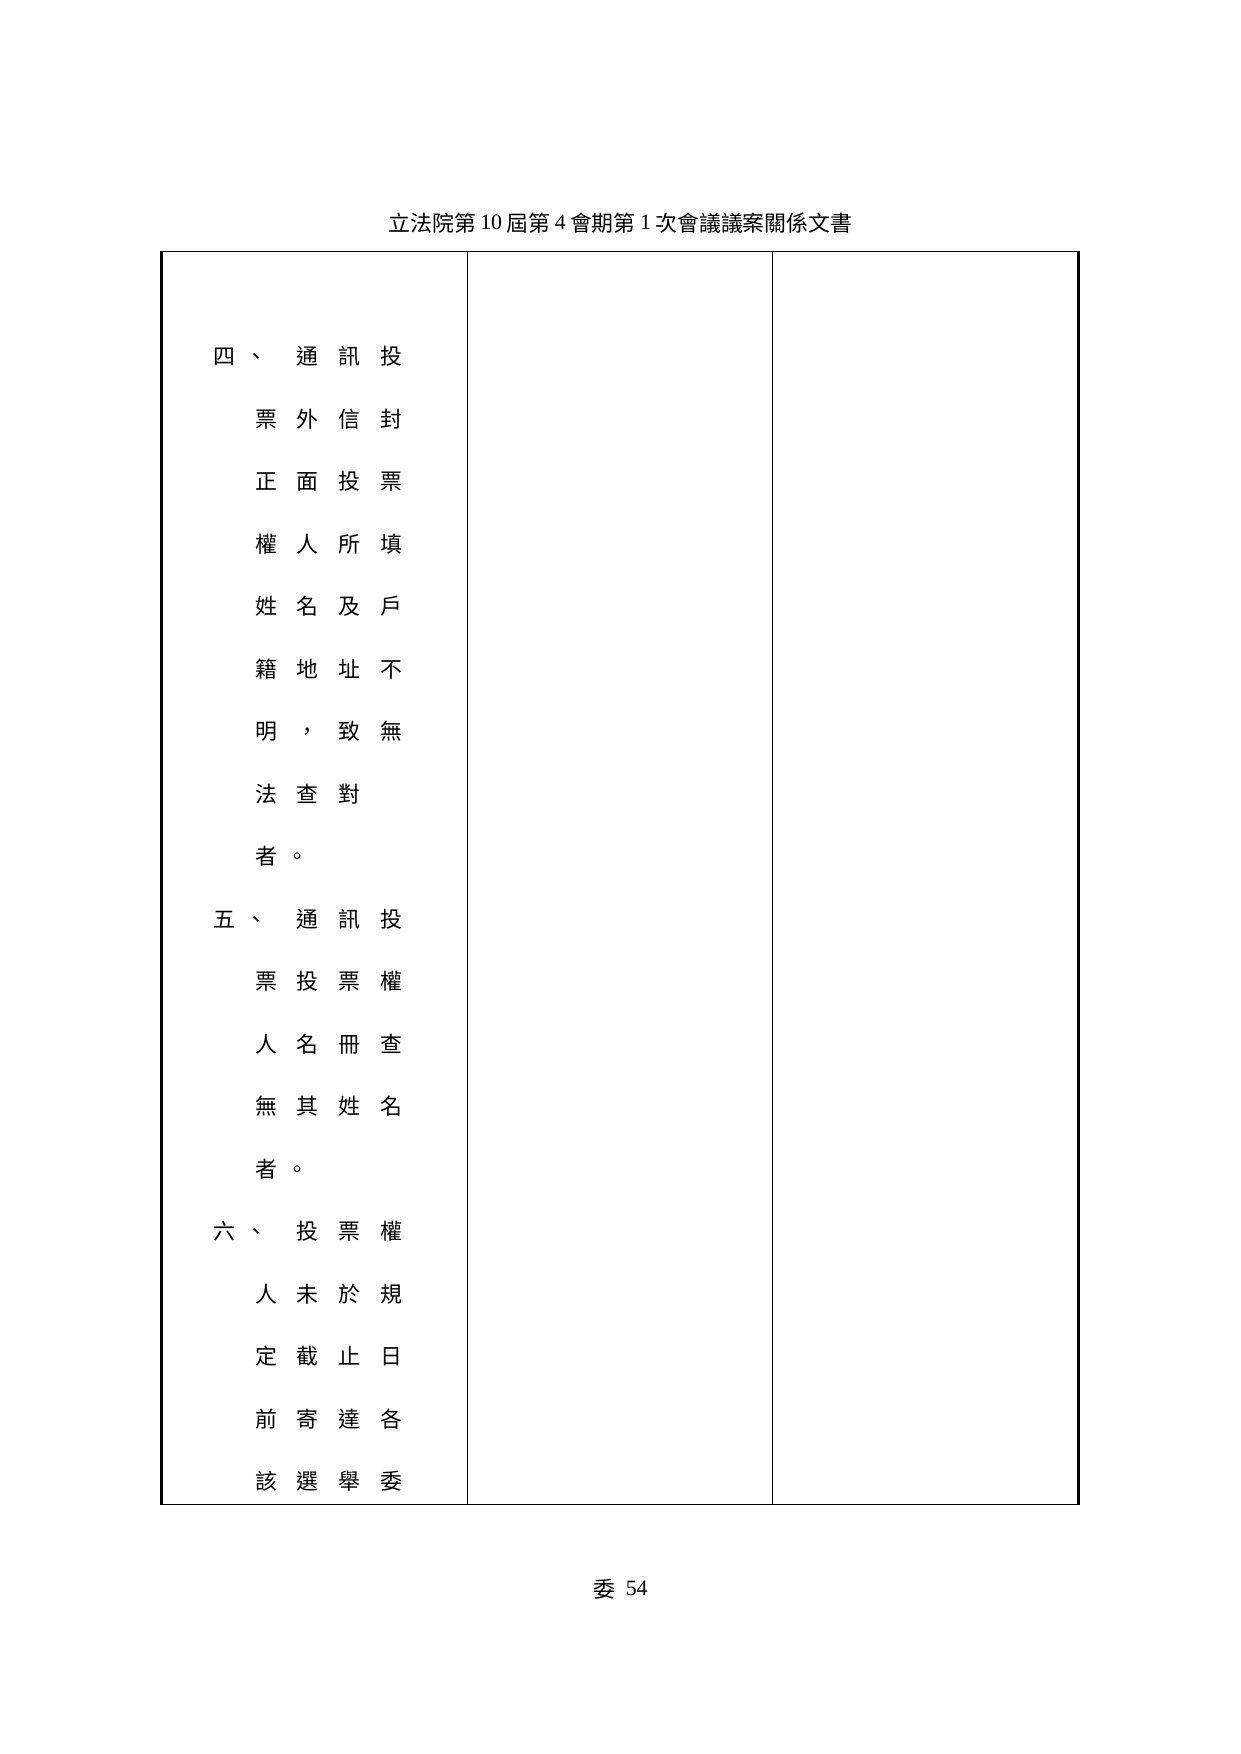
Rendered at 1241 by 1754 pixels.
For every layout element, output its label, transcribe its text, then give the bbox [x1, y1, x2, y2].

table_cell 四、通訊投票外信封正面投票權人所填姓名及戶籍地址不明，致無法查對者。 五、通訊投票投票權人名冊查無其姓名者。 六、投票權人未於規定截止日前寄達各該選舉委 [163, 252, 467, 1504]
table_cell [773, 252, 1077, 1504]
table_cell [468, 252, 772, 1504]
